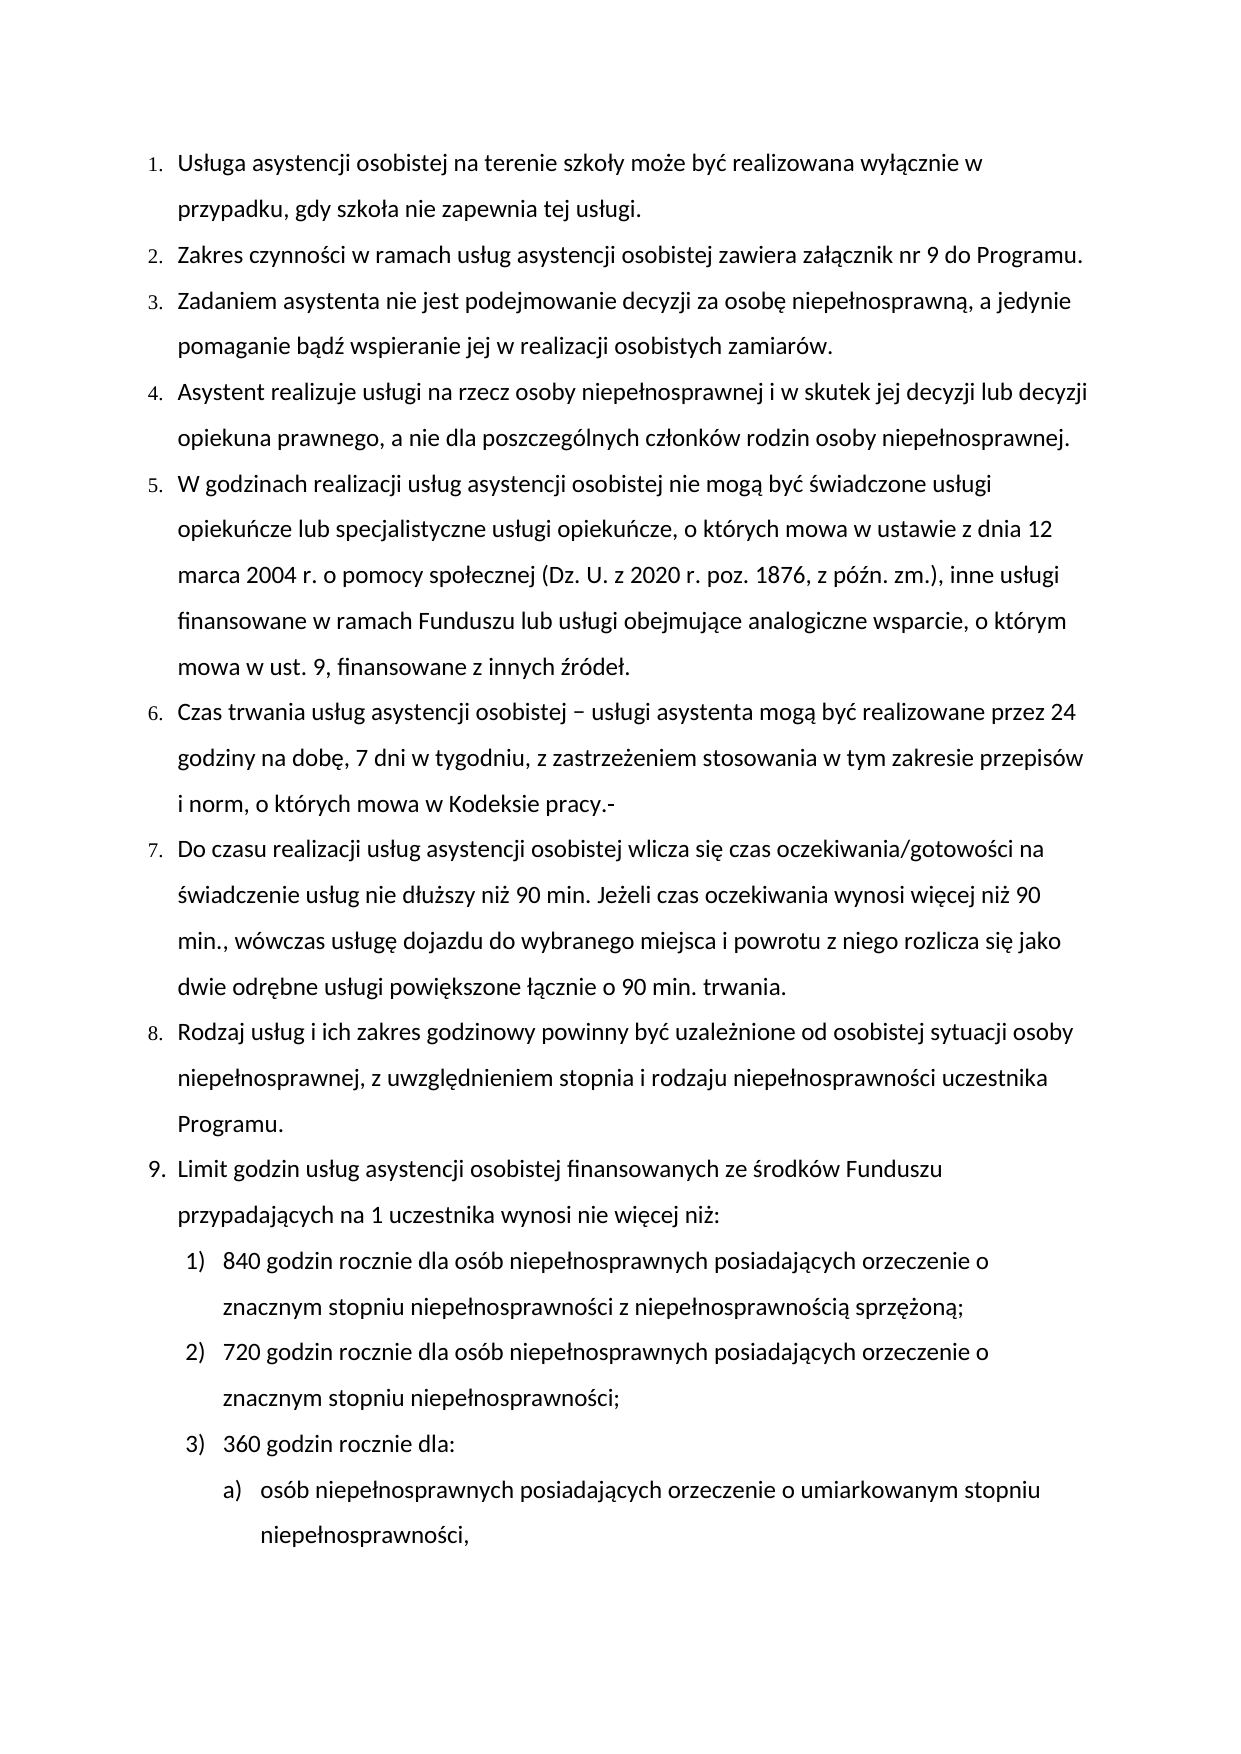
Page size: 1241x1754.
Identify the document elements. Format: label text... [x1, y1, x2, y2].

list 720 godzin rocznie dla osób niepełnosprawnych posiadających orzeczenie o znacznym stopniu niepełnosprawności; [185, 1337, 1093, 1413]
list W godzinach realizacji usług asystencji osobistej nie mogą być świadczone usługi opiekuńcze lub specjalistyczne usługi opiekuńcze, o których mowa w ustawie z dnia 12 marca 2004 r. o pomocy społecznej (Dz. U. z 2020 r. poz. 1876, z późn. zm.), inne usługi finansowane w ramach Funduszu lub usługi obejmujące analogiczne wsparcie, o którym mowa w ust. 9, finansowane z innych źródeł. [148, 468, 1093, 681]
list Zadaniem asystenta nie jest podejmowanie decyzji za osobę niepełnosprawną, a jedynie pomaganie bądź wspieranie jej w realizacji osobistych zamiarów. [148, 285, 1093, 361]
list Asystent realizuje usługi na rzecz osoby niepełnosprawnej i w skutek jej decyzji lub decyzji opiekuna prawnego, a nie dla poszczególnych członków rodzin osoby niepełnosprawnej. [148, 376, 1093, 452]
list osób niepełnosprawnych posiadających orzeczenie o umiarkowanym stopniu niepełnosprawności, [223, 1474, 1093, 1550]
list Usługa asystencji osobistej na terenie szkoły może być realizowana wyłącznie w przypadku, gdy szkoła nie zapewnia tej usługi. [148, 148, 1093, 224]
list Limit godzin usług asystencji osobistej finansowanych ze środków Funduszu przypadających na 1 uczestnika wynosi nie więcej niż: [148, 1154, 1093, 1230]
list Czas trwania usług asystencji osobistej − usługi asystenta mogą być realizowane przez 24 godziny na dobę, 7 dni w tygodniu, z zastrzeżeniem stosowania w tym zakresie przepisów i norm, o których mowa w Kodeksie pracy. [148, 696, 1093, 818]
list Do czasu realizacji usług asystencji osobistej wlicza się czas oczekiwania/gotowości na świadczenie usług nie dłuższy niż 90 min. Jeżeli czas oczekiwania wynosi więcej niż 90 min., wówczas usługę dojazdu do wybranego miejsca i powrotu z niego rozlicza się jako dwie odrębne usługi powiększone łącznie o 90 min. trwania. [148, 833, 1093, 1001]
list 840 godzin rocznie dla osób niepełnosprawnych posiadających orzeczenie o znacznym stopniu niepełnosprawności z niepełnosprawnością sprzężoną; [185, 1245, 1093, 1321]
list Zakres czynności w ramach usług asystencji osobistej zawiera załącznik nr 9 do Programu. [148, 239, 1093, 269]
list 360 godzin rocznie dla: [185, 1428, 1093, 1458]
list Rodzaj usług i ich zakres godzinowy powinny być uzależnione od osobistej sytuacji osoby niepełnosprawnej, z uwzględnieniem stopnia i rodzaju niepełnosprawności uczestnika Programu. [148, 1016, 1093, 1138]
